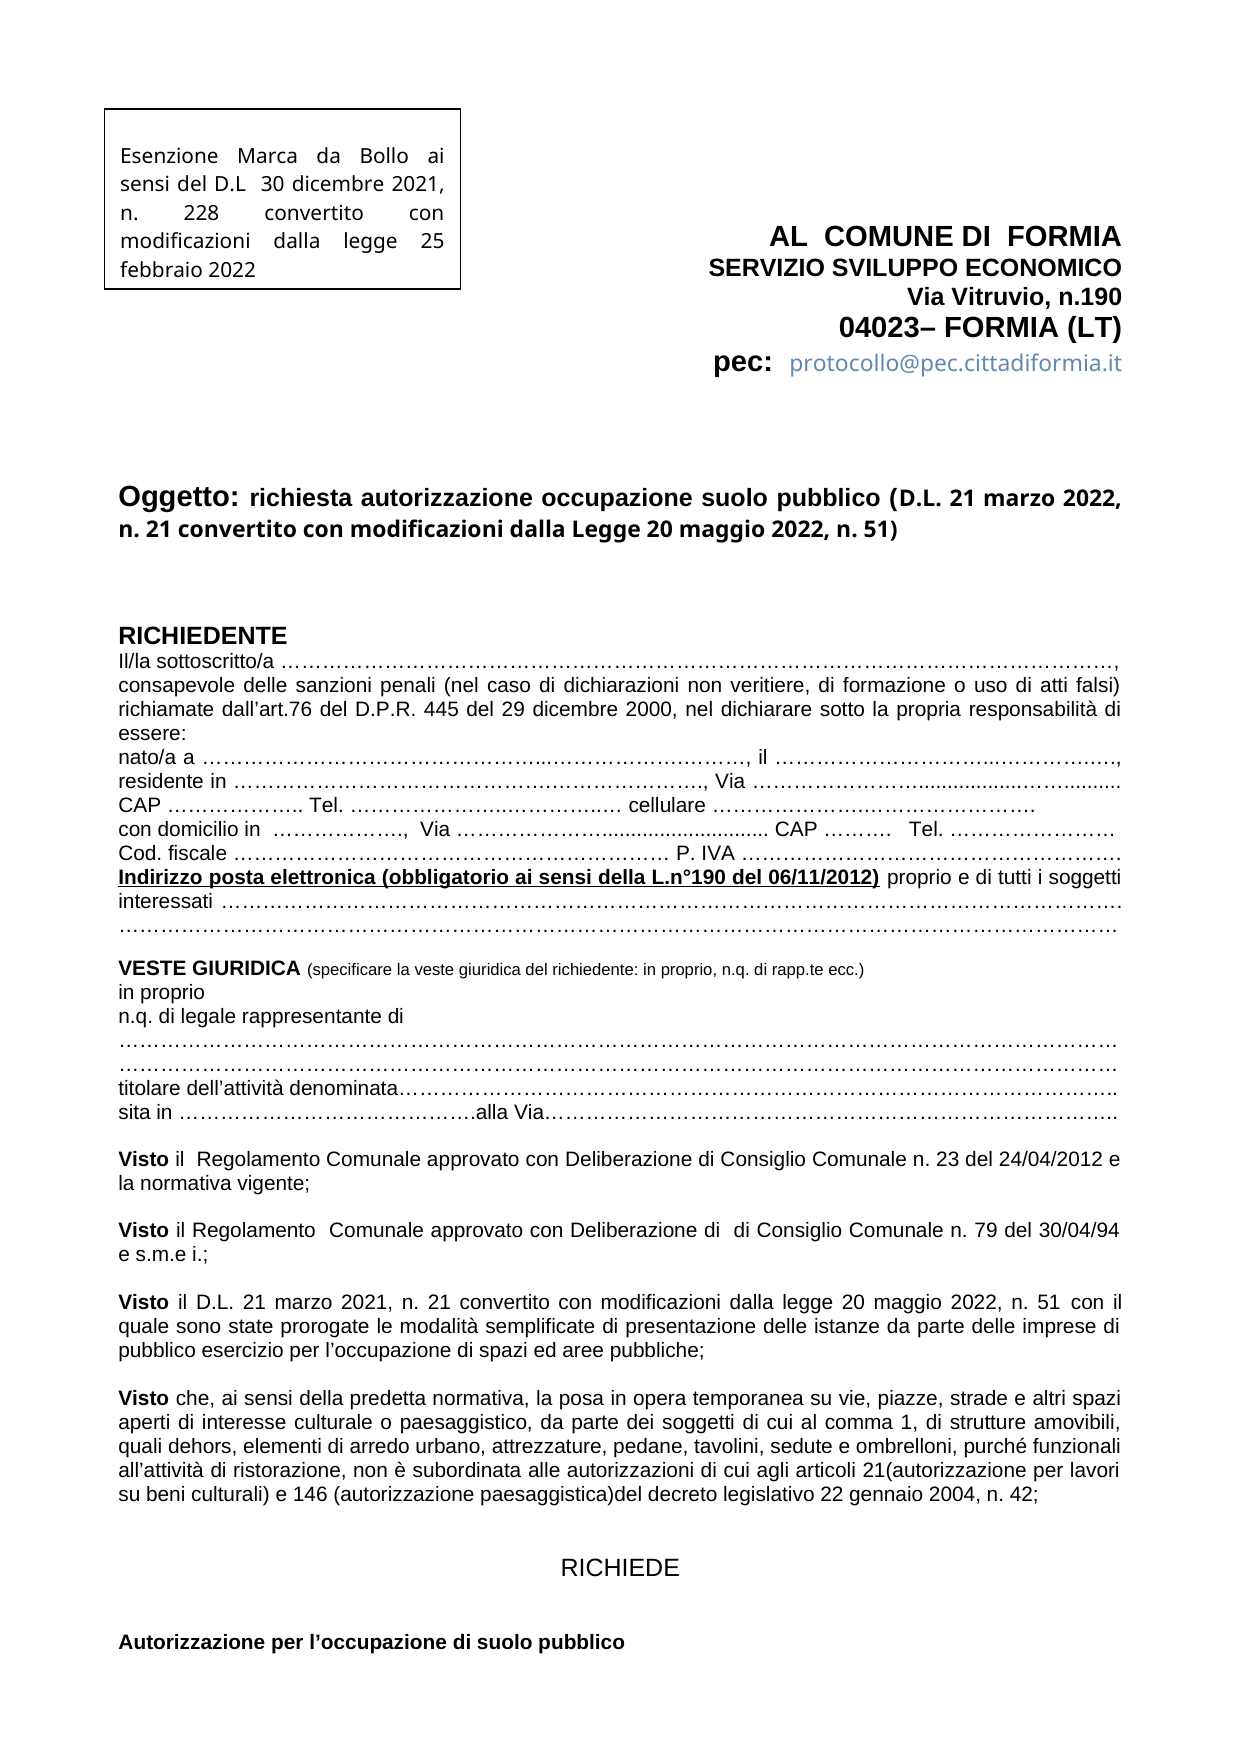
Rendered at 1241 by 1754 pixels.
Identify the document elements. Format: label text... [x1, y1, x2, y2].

text Via Vitruvio, n.190 [118, 281, 1122, 310]
text Cod. fiscale ……………………………………………………… P. IVA ………………………………………………. [118, 841, 1122, 865]
text nato/a a …………………………………………...……………….………, il …………………………...………….…., residente in ……………………………………….…………………., Via ……………………..................…….......... CAP ……………….. Tel. …………………..…………..… cellulare ………………….……………………. [118, 745, 1122, 817]
text Esenzione Marca da Bollo ai sensi del D.L 30 dicembre 2021, n. 228 convertito con modificazioni dalla legge 25 febbraio 2022 [120, 141, 444, 281]
text Il/la sottoscritto/a …………………………………………………………………………………………………………, [118, 649, 1122, 673]
text Visto il Regolamento Comunale approvato con Deliberazione di Consiglio Comunale n. 23 del 24/04/2012 e la normativa vigente; [118, 1146, 1122, 1194]
text Autorizzazione per l’occupazione di suolo pubblico [118, 1629, 1122, 1653]
text Visto che, ai sensi della predetta normativa, la posa in opera temporanea su vie, piazze, strade e altri spazi aperti di interesse culturale o paesaggistico, da parte dei soggetti di cui al comma 1, di strutture amovibili, quali dehors, elementi di arredo urbano, attrezzature, pedane, tavolini, sedute e ombrelloni, purché funzionali all’attività di ristorazione, non è subordinata alle autorizzazioni di cui agli articoli 21(autorizzazione per lavori su beni culturali) e 146 (autorizzazione paesaggistica)del decreto legislativo 22 gennaio 2004, n. 42; [118, 1386, 1122, 1506]
text n.q. di legale rappresentante di [118, 1004, 1122, 1028]
text Visto il D.L. 21 marzo 2021, n. 21 convertito con modificazioni dalla legge 20 maggio 2022, n. 51 con il quale sono state prorogate le modalità semplificate di presentazione delle istanze da parte delle imprese di pubblico esercizio per l’occupazione di spazi ed aree pubbliche; [118, 1290, 1122, 1362]
text pec: protocollo@pec.cittadiformia.it [118, 344, 1122, 378]
text ……………………………………………………………………………………………………………………………………………………………………………………………………………………………………………………………… [118, 1028, 1122, 1076]
subtitle RICHIEDE [118, 1553, 1122, 1581]
text titolare dell’attività denominata………………………………………………………………………………………….. [118, 1076, 1122, 1100]
text RICHIEDENTE [118, 621, 1122, 649]
text Indirizzo posta elettronica (obbligatorio ai sensi della L.n°190 del 06/11/2012) proprio e di tutti i soggetti interessati …………………………………………………………………………………………………………………. ……………………………………………………………………………………………………………………………… [118, 865, 1122, 937]
text Visto il Regolamento Comunale approvato con Deliberazione di di Consiglio Comunale n. 79 del 30/04/94 e s.m.e i.; [118, 1218, 1122, 1266]
text Oggetto: richiesta autorizzazione occupazione suolo pubblico (D.L. 21 marzo 2022, n. 21 convertito con modificazioni dalla Legge 20 maggio 2022, n. 51) [118, 478, 1122, 544]
text SERVIZIO SVILUPPO ECONOMICO [461, 253, 1122, 281]
text in proprio [118, 980, 1122, 1004]
text sita in …………………………………….alla Via……………………………………………………………………….. [118, 1100, 1122, 1124]
subtitle AL COMUNE DI FORMIA [461, 219, 1122, 253]
text VESTE GIURIDICA (specificare la veste giuridica del richiedente: in proprio, n.q. di rapp.te ecc.) [118, 956, 1122, 980]
text consapevole delle sanzioni penali (nel caso di dichiarazioni non veritiere, di formazione o uso di atti falsi) richiamate dall’art.76 del D.P.R. 445 del 29 dicembre 2000, nel dichiarare sotto la propria responsabilità di essere: [118, 673, 1122, 745]
text con domicilio in ………………., Via …………………............................. CAP ………. Tel. …………………… [118, 817, 1122, 841]
text 04023– FORMIA (LT) [118, 310, 1122, 344]
